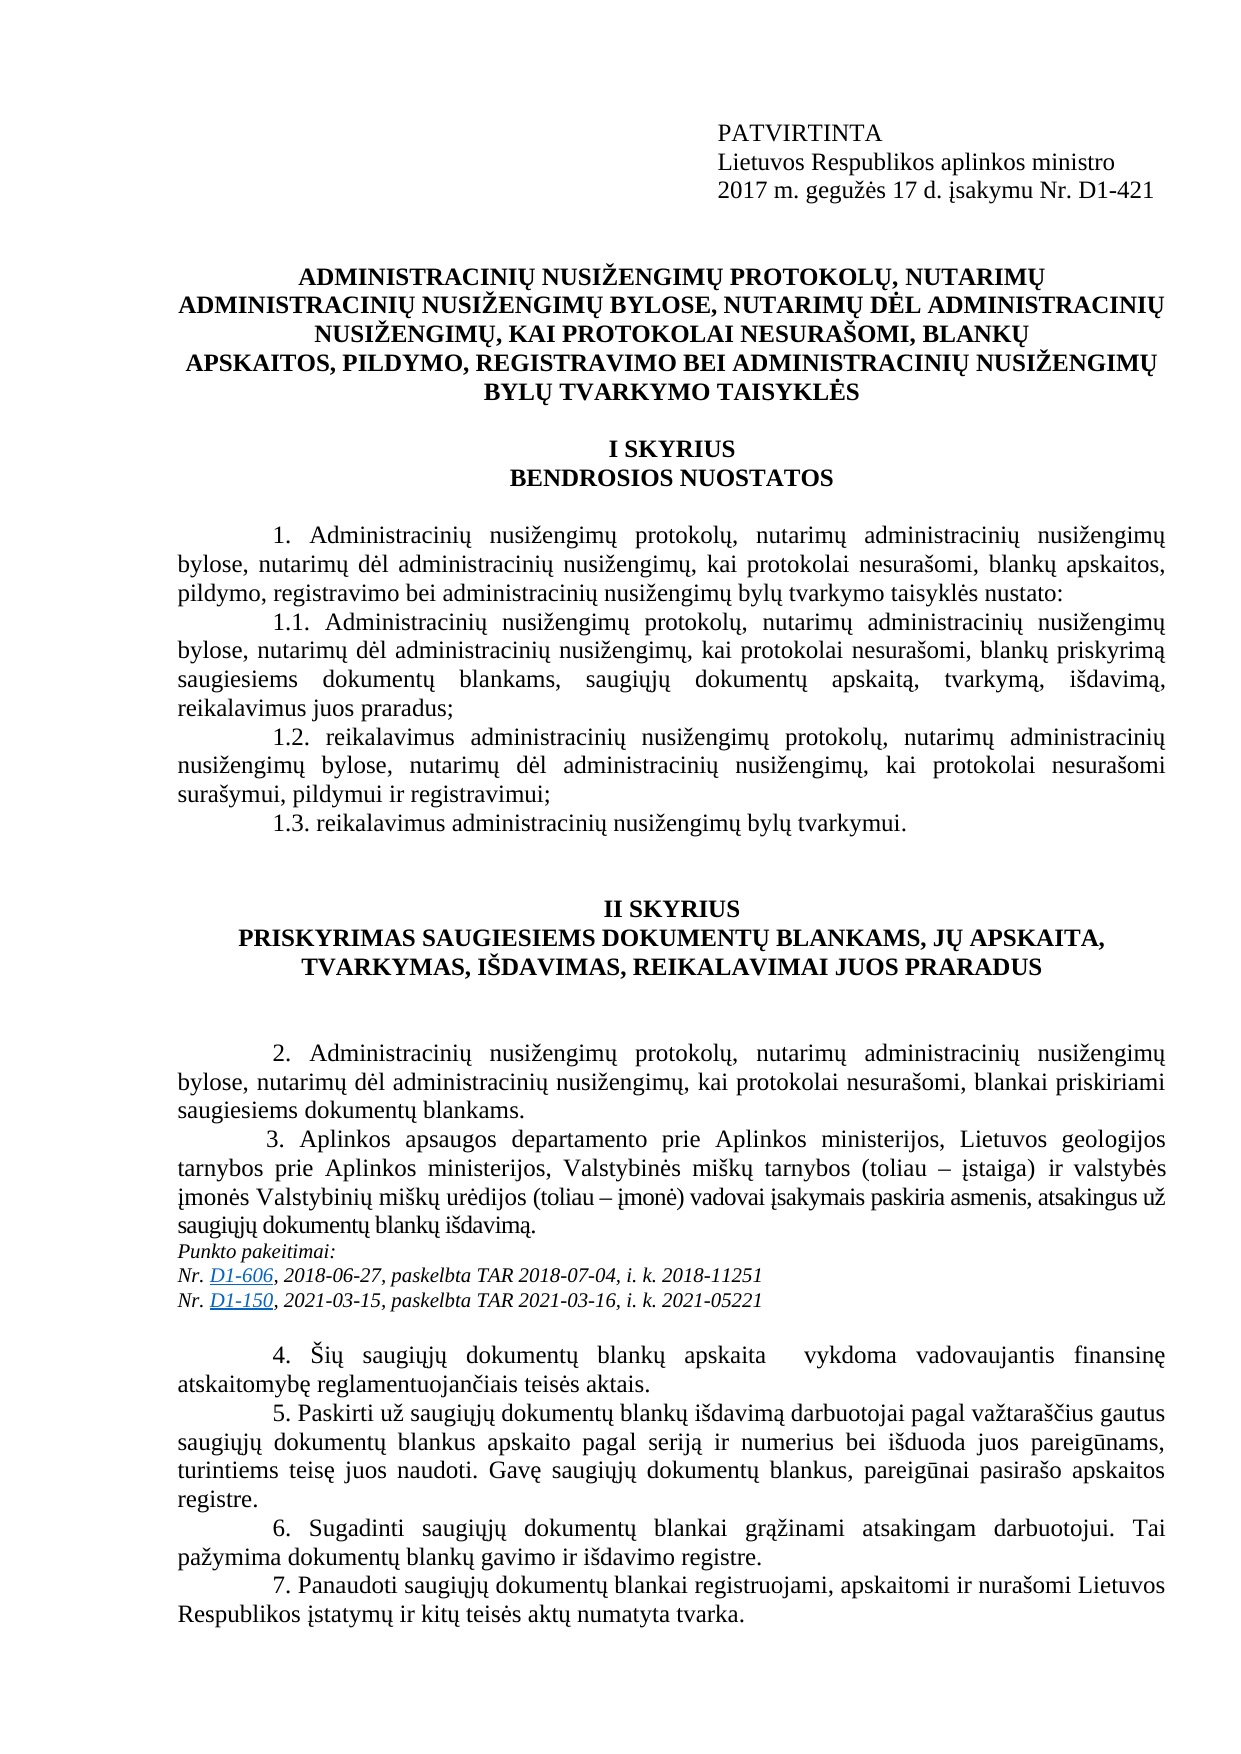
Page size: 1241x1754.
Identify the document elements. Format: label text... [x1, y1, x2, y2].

text Lietuvos Respublikos aplinkos ministro [717, 147, 1166, 176]
text 1.2. reikalavimus administracinių nusižengimų protokolų, nutarimų administracinių nusižengimų bylose, nutarimų dėl administracinių nusižengimų, kai protokolai nesurašomi surašymui, pildymui ir registravimui; [177, 722, 1166, 808]
text 1.1. Administracinių nusižengimų protokolų, nutarimų administracinių nusižengimų bylose, nutarimų dėl administracinių nusižengimų, kai protokolai nesurašomi, blankų priskyrimą saugiesiems dokumentų blankams, saugiųjų dokumentų apskaitą, tvarkymą, išdavimą, reikalavimus juos praradus; [177, 607, 1166, 722]
text 3. Aplinkos apsaugos departamento prie Aplinkos ministerijos, Lietuvos geologijos tarnybos prie Aplinkos ministerijos, Valstybinės miškų tarnybos (toliau – įstaiga) ir valstybės įmonės Valstybinių miškų urėdijos (toliau – įmonė) vadovai įsakymais paskiria asmenis, atsakingus už saugiųjų dokumentų blankų išdavimą. [177, 1124, 1166, 1239]
text II SKYRIUS [177, 894, 1166, 923]
text 1.3. reikalavimus administracinių nusižengimų bylų tvarkymui. [177, 808, 1166, 837]
text 4. Šių saugiųjų dokumentų blankų apskaita vykdoma vadovaujantis finansinę atskaitomybę reglamentuojančiais teisės aktais. [177, 1340, 1166, 1398]
text I SKYRIUS [177, 434, 1166, 463]
text 5. Paskirti už saugiųjų dokumentų blankų išdavimą darbuotojai pagal važtaraščius gautus saugiųjų dokumentų blankus apskaito pagal seriją ir numerius bei išduoda juos pareigūnams, turintiems teisę juos naudoti. Gavę saugiųjų dokumentų blankus, pareigūnai pasirašo apskaitos registre. [177, 1398, 1166, 1513]
text PATVIRTINTA [717, 118, 1166, 147]
text Nr. D1-606, 2018-06-27, paskelbta TAR 2018-07-04, i. k. 2018-11251 [177, 1263, 1166, 1287]
text 2. Administracinių nusižengimų protokolų, nutarimų administracinių nusižengimų bylose, nutarimų dėl administracinių nusižengimų, kai protokolai nesurašomi, blankai priskiriami saugiesiems dokumentų blankams. [177, 1038, 1166, 1124]
text PRISKYRIMAS SAUGIESIEMS DOKUMENTŲ BLANKAMS, JŲ APSKAITA, TVARKYMAS, IŠDAVIMAS, REIKALAVIMAI JUOS PRARADUS [177, 923, 1166, 981]
text Punkto pakeitimai: [177, 1239, 1166, 1263]
text Nr. D1-150, 2021-03-15, paskelbta TAR 2021-03-16, i. k. 2021-05221 [177, 1287, 1166, 1312]
text APSKAITOS, PILDYMO, REGISTRAVIMO BEI ADMINISTRACINIŲ NUSIŽENGIMŲ BYLŲ TVARKYMO TAISYKLĖS [177, 348, 1166, 406]
text 1. Administracinių nusižengimų protokolų, nutarimų administracinių nusižengimų bylose, nutarimų dėl administracinių nusižengimų, kai protokolai nesurašomi, blankų apskaitos, pildymo, registravimo bei administracinių nusižengimų bylų tvarkymo taisyklės nustato: [177, 521, 1166, 607]
text ADMINISTRACINIŲ NUSIŽENGIMŲ PROTOKOLŲ, NUTARIMŲ ADMINISTRACINIŲ NUSIŽENGIMŲ BYLOSE, NUTARIMŲ DĖL ADMINISTRACINIŲ NUSIŽENGIMŲ, KAI PROTOKOLAI NESURAŠOMI, BLANKŲ [177, 262, 1166, 348]
text BENDROSIOS NUOSTATOS [177, 463, 1166, 492]
text 6. Sugadinti saugiųjų dokumentų blankai grąžinami atsakingam darbuotojui. Tai pažymima dokumentų blankų gavimo ir išdavimo registre. [177, 1513, 1166, 1570]
text 7. Panaudoti saugiųjų dokumentų blankai registruojami, apskaitomi ir nurašomi Lietuvos Respublikos įstatymų ir kitų teisės aktų numatyta tvarka. [177, 1570, 1166, 1628]
text 2017 m. gegužės 17 d. įsakymu Nr. D1-421 [717, 176, 1166, 204]
